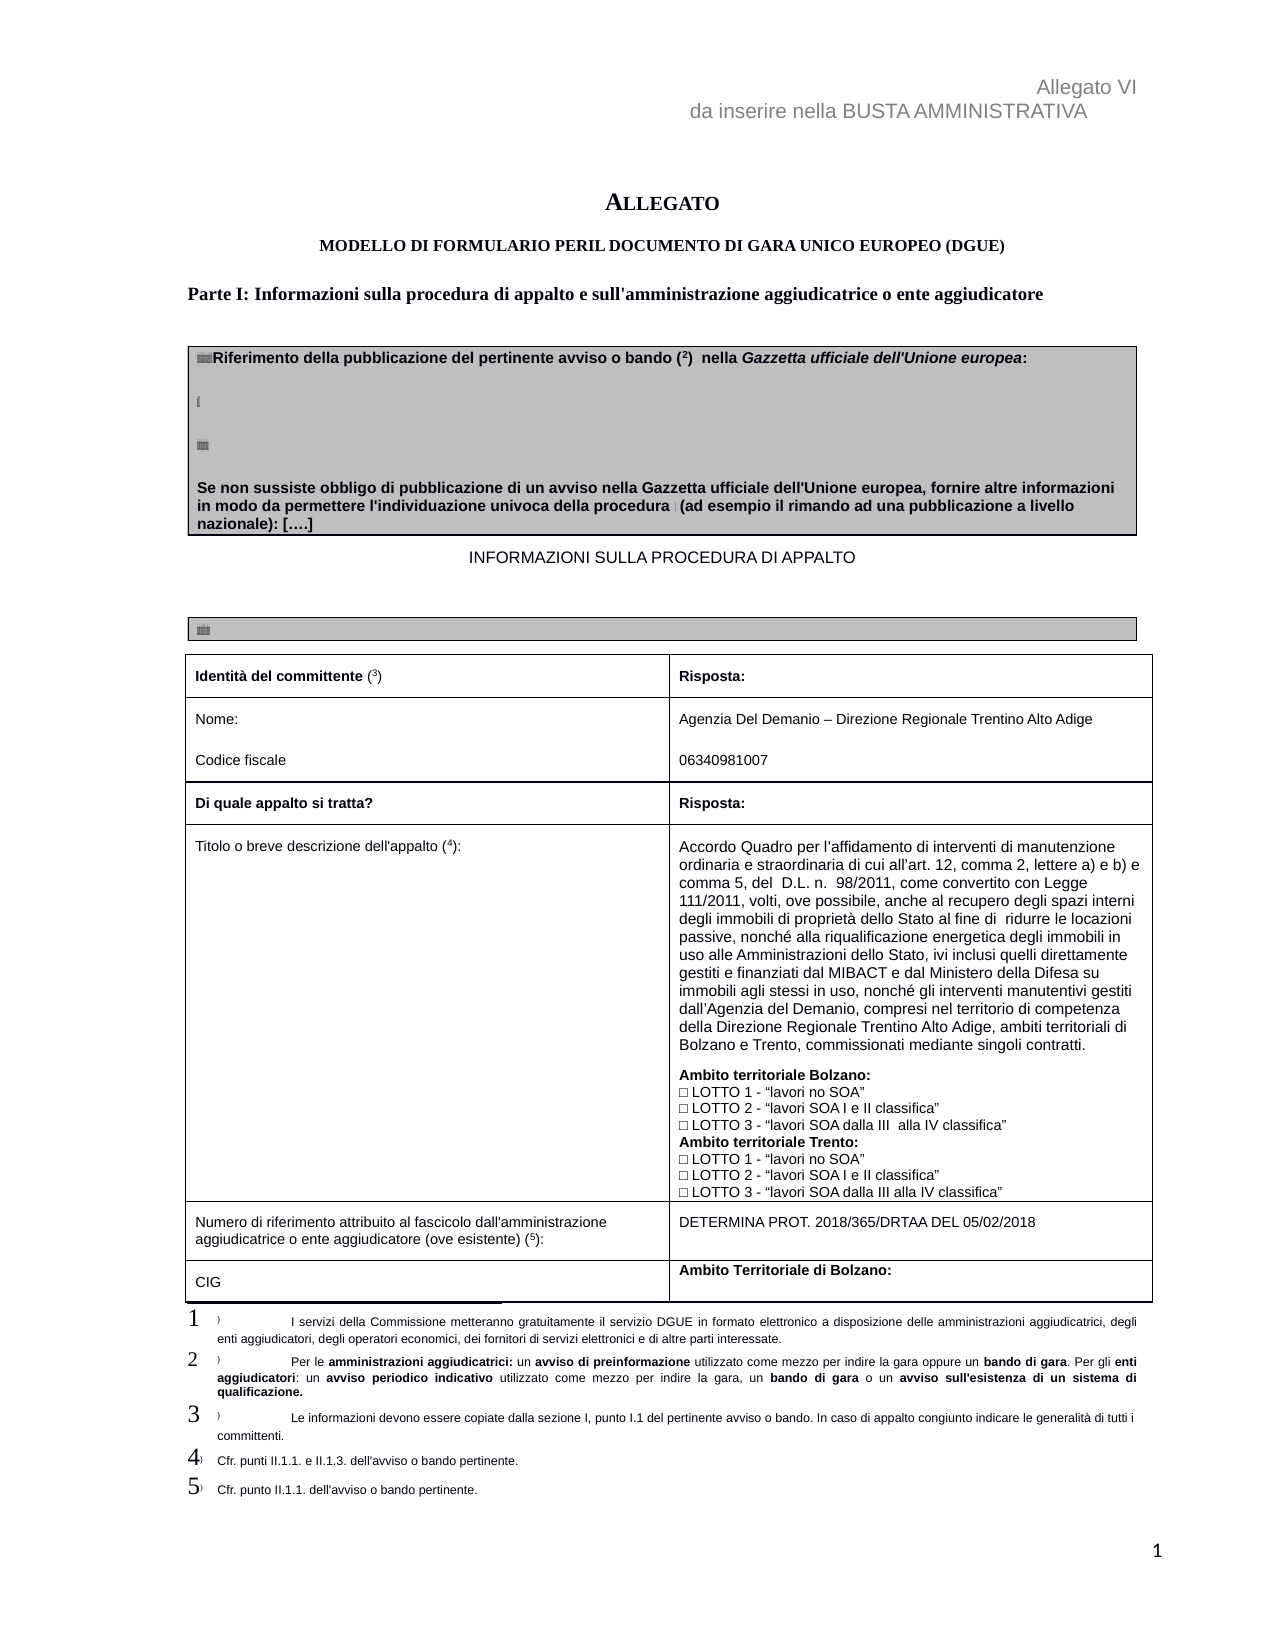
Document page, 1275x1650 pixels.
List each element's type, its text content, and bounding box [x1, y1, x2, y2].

table_cell DETERMINA PROT. 2018/365/DRTAA DEL 05/02/2018 [670, 1202, 1152, 1260]
text Se non è pubblicato un avviso di indizione di gara nella GU UE, l'amministrazione aggiudicatrice o l'ente aggiudicatore deve compilare le informazioni in modo da permettere l'individuazione univoca della procedura di appalto: [189, 432, 1136, 453]
text Numero dell'avviso nella GUE: 61951-2018 (2018-02-09) [189, 389, 1136, 410]
table_cell CIG [186, 1261, 669, 1301]
table_cell Di quale appalto si tratta? [186, 783, 669, 824]
table_cell Nome: Codice fiscale [186, 698, 669, 781]
text Modello di formulario peril documento di gara unico europeo (DGUE) [187, 235, 1137, 254]
table_header Identità del committente () [186, 655, 669, 697]
table_cell Accordo Quadro per l’affidamento di interventi di manutenzione ordinaria e straordinaria di cui all’art. 12, comma 2, lettere a) e b) e comma 5, del D.L. n. 98/2011, come convertito con Legge 111/2011, volti, ove possibile, anche al recupero degli spazi interni degli immobili di proprietà dello Stato al fine di ridurre le locazioni passive, nonché alla riqualificazione energetica degli immobili in uso alle Amministrazioni dello Stato, ivi inclusi quelli direttamente gestiti e finanziati dal MIBACT e dal Ministero della Difesa su immobili agli stessi in uso, nonché gli interventi manutentivi gestiti dall’Agenzia del Demanio, compresi nel territorio di competenza della Direzione Regionale Trentino Alto Adige, ambiti territoriali di Bolzano e Trento, commissionati mediante singoli contratti. Ambito territoriale Bolzano: □ LOTTO 1 - “lavori no SOA” □ LOTTO 2 - “lavori SOA I e II classifica” □ LOTTO 3 - “lavori SOA dalla III alla IV classifica” Ambito territoriale Trento: □ LOTTO 1 - “lavori no SOA” □ LOTTO 2 - “lavori SOA I e II classifica” □ LOTTO 3 - “lavori SOA dalla III alla IV classifica” [670, 825, 1152, 1201]
title Parte I: Informazioni sulla procedura di appalto e sull'amministrazione aggiudicatrice o ente aggiudicatore [187, 283, 1137, 305]
text Le informazioni richieste dalla parte I saranno acquisite automaticamente a condizione che per generare e compilare il DGUE sia utilizzato il servizio DGUE in formato elettronico. In caso contrario tali informazioni devono essere inserite dall'operatore economico. [189, 618, 1136, 640]
table_cell Risposta: [670, 783, 1152, 824]
table_header Risposta: [670, 655, 1152, 697]
text Se non sussiste obbligo di pubblicazione di un avviso nella Gazzetta ufficiale dell'Unione europea, fornire altre informazioni in modo da permettere l'individuazione univoca della procedura di appalto (ad esempio il rimando ad una pubblicazione a livello nazionale): [….] [189, 475, 1136, 534]
text ) Per le amministrazioni aggiudicatrici: un avviso di preinformazione utilizzato come mezzo per indire la gara oppure un bando di gara. Per gli enti aggiudicatori: un avviso periodico indicativo utilizzato come mezzo per indire la gara, un bando di gara o un avviso sull'esistenza di un sistema di qualificazione. [187, 1347, 1137, 1399]
subtitle Allegato [187, 187, 1137, 216]
table_cell Numero di riferimento attribuito al fascicolo dall'amministrazione aggiudicatrice o ente aggiudicatore (ove esistente) (): [186, 1202, 669, 1260]
text ) I servizi della Commissione metteranno gratuitamente il servizio DGUE in formato elettronico a disposizione delle amministrazioni aggiudicatrici, degli enti aggiudicatori, degli operatori economici, dei fornitori di servizi elettronici e di altre parti interessate. [187, 1303, 1137, 1347]
title Informazioni sulla procedura di appalto [187, 548, 1137, 567]
table_cell Titolo o breve descrizione dell'appalto (): [186, 825, 669, 1201]
text Per le procedure di appalto per le quali è stato pubblicato un avviso di indizione di gara nella Gazzetta ufficiale dell'Unione europea le informazioni richieste dalla parte I saranno acquisite automaticamente, a condizione che per generare e compilare il DGUE sia utilizzato il servizio DGUE elettronico (). Riferimento della pubblicazione del pertinente avviso o bando () nella Gazzetta ufficiale dell'Unione europea: [189, 347, 1136, 367]
table_cell Agenzia Del Demanio – Direzione Regionale Trentino Alto Adige 06340981007 [670, 698, 1152, 781]
table_cell Ambito Territoriale di Bolzano: Lotto 1 - CIG: 73702960AB Lotto 2 - CIG: 7370299324 Lotto 3 - CIG: 737030259D Ambito Territoriale di Trento: Lotto 1 - CIG: 7370304743 Lotto 2 - CIG: 73703068E9 Lotto 3 - CIG: 7370308A8F [670, 1261, 1152, 1301]
